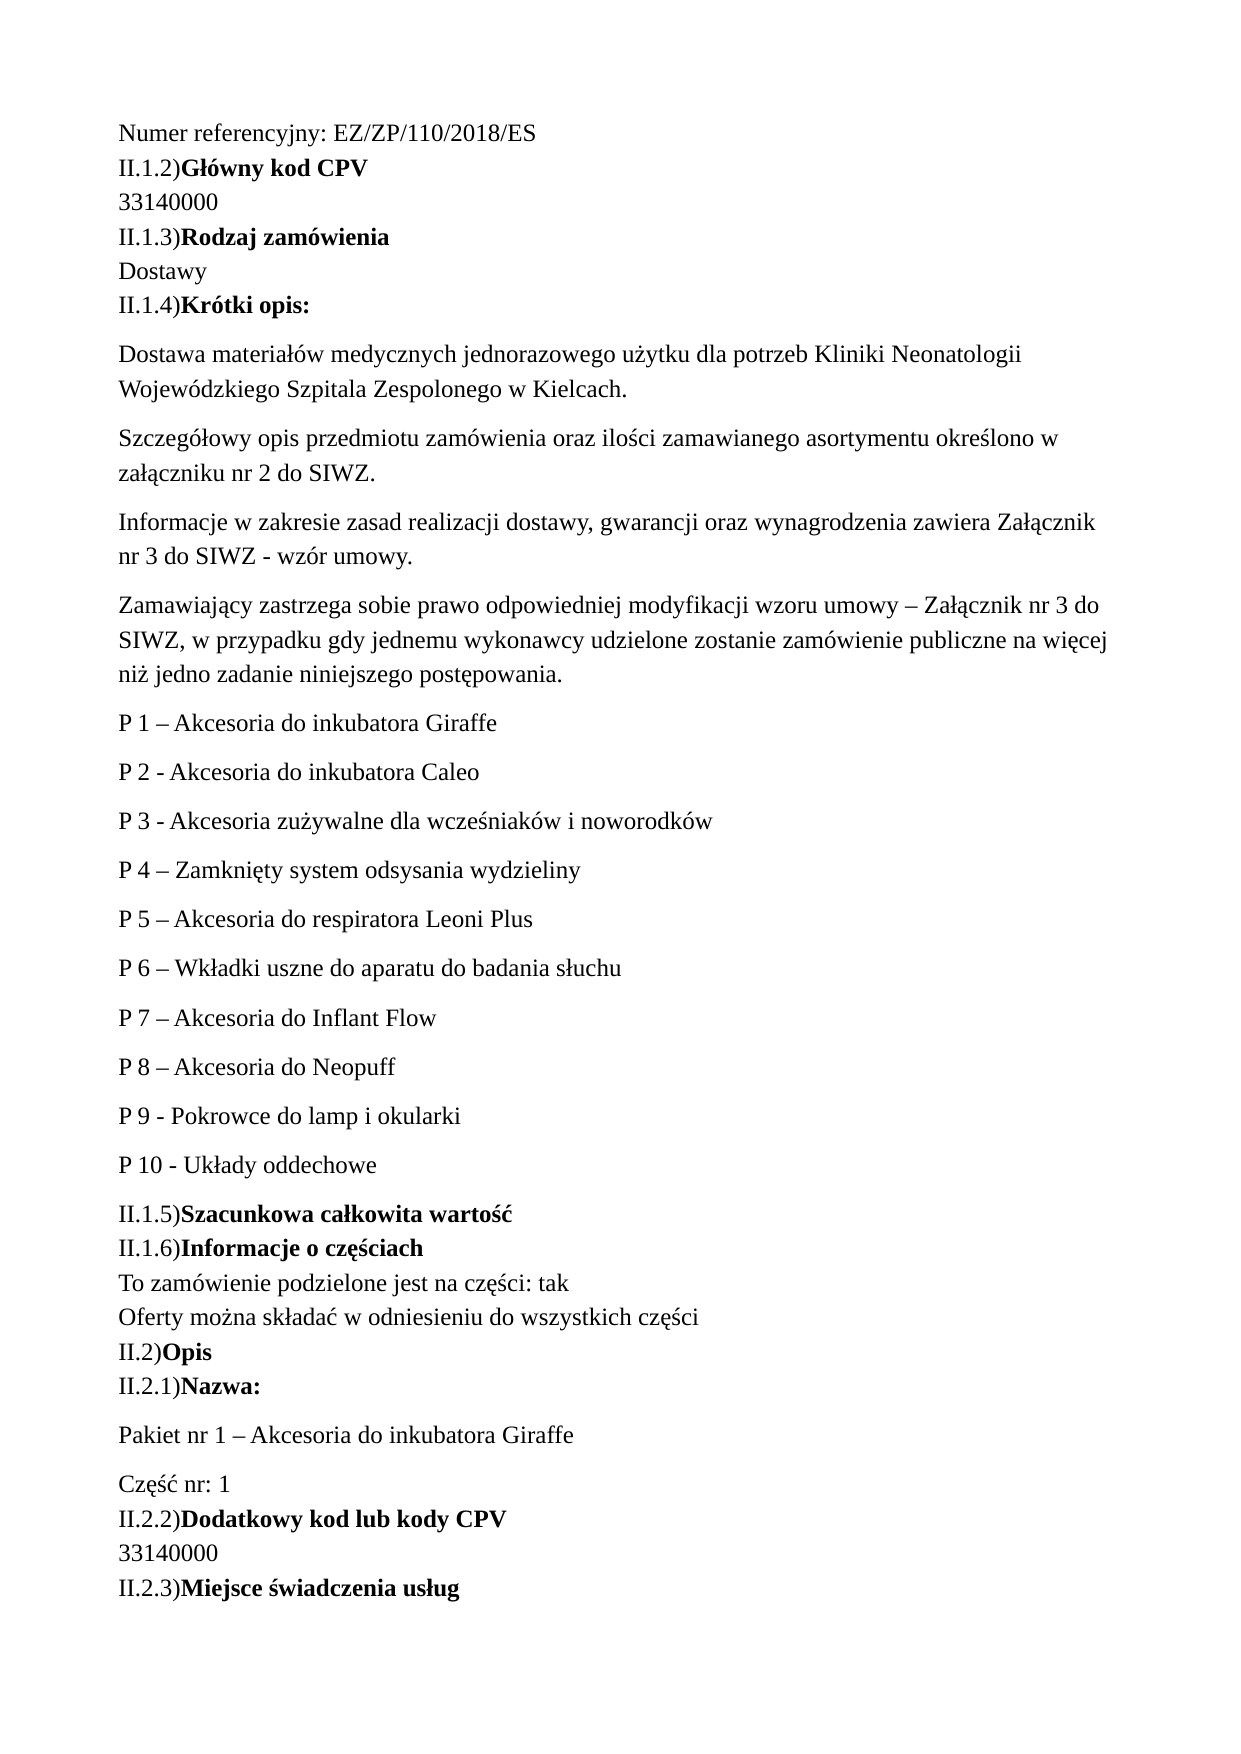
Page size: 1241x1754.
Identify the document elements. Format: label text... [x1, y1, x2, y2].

text P 7 – Akcesoria do Inflant Flow [118, 1003, 1122, 1031]
text Informacje w zakresie zasad realizacji dostawy, gwarancji oraz wynagrodzenia zawiera Załącznik nr 3 do SIWZ - wzór umowy. [118, 507, 1122, 570]
text Oferty można składać w odniesieniu do wszystkich części [118, 1302, 1122, 1331]
text 33140000 [118, 1538, 1122, 1567]
text P 6 – Wkładki uszne do aparatu do badania słuchu [118, 953, 1122, 982]
text Numer referencyjny: EZ/ZP/110/2018/ES [118, 118, 1122, 147]
text II.1.6)Informacje o częściach [118, 1233, 1122, 1262]
text P 9 - Pokrowce do lamp i okularki [118, 1101, 1122, 1129]
text P 4 – Zamknięty system odsysania wydzieliny [118, 855, 1122, 884]
text P 1 – Akcesoria do inkubatora Giraffe [118, 708, 1122, 737]
text P 5 – Akcesoria do respiratora Leoni Plus [118, 904, 1122, 933]
text II.2)Opis [118, 1337, 1122, 1366]
text II.2.1)Nazwa: [118, 1371, 1122, 1400]
text Zamawiający zastrzega sobie prawo odpowiedniej modyfikacji wzoru umowy – Załącznik nr 3 do SIWZ, w przypadku gdy jednemu wykonawcy udzielone zostanie zamówienie publiczne na więcej niż jedno zadanie niniejszego postępowania. [118, 590, 1122, 688]
text II.1.3)Rodzaj zamówienia [118, 222, 1122, 250]
text Szczegółowy opis przedmiotu zamówienia oraz ilości zamawianego asortymentu określono w załączniku nr 2 do SIWZ. [118, 423, 1122, 486]
text To zamówienie podzielone jest na części: tak [118, 1268, 1122, 1297]
text II.1.2)Główny kod CPV [118, 153, 1122, 181]
text II.2.3)Miejsce świadczenia usług [118, 1573, 1122, 1602]
text II.1.5)Szacunkowa całkowita wartość [118, 1199, 1122, 1228]
text Część nr: 1 [118, 1469, 1122, 1498]
text Pakiet nr 1 – Akcesoria do inkubatora Giraffe [118, 1420, 1122, 1449]
text II.2.2)Dodatkowy kod lub kody CPV [118, 1504, 1122, 1533]
text Dostawy [118, 256, 1122, 285]
text 33140000 [118, 187, 1122, 216]
text P 3 - Akcesoria zużywalne dla wcześniaków i noworodków [118, 806, 1122, 835]
text Dostawa materiałów medycznych jednorazowego użytku dla potrzeb Kliniki Neonatologii Wojewódzkiego Szpitala Zespolonego w Kielcach. [118, 339, 1122, 403]
text P 8 – Akcesoria do Neopuff [118, 1052, 1122, 1080]
text P 10 - Układy oddechowe [118, 1150, 1122, 1178]
text P 2 - Akcesoria do inkubatora Caleo [118, 757, 1122, 786]
text II.1.4)Krótki opis: [118, 291, 1122, 319]
